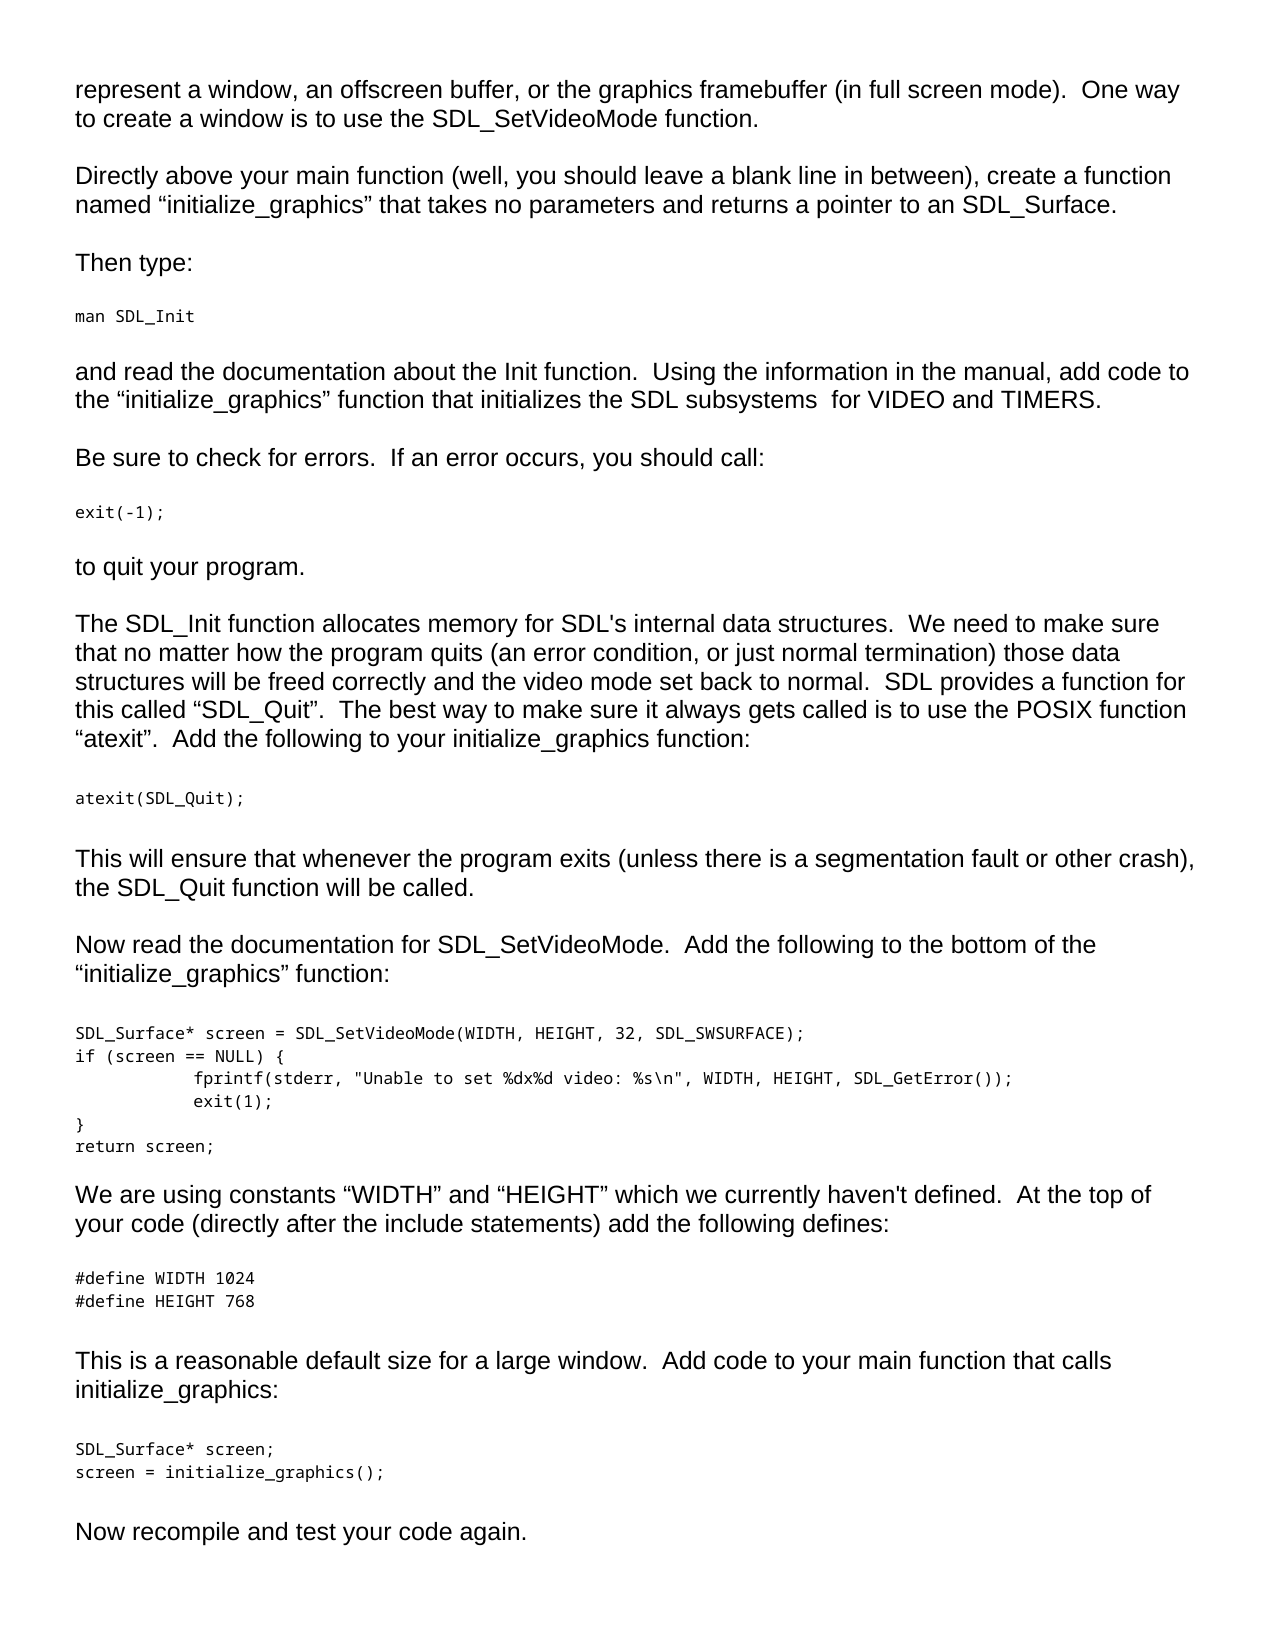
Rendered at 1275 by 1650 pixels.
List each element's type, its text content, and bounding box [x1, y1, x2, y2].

text SDL_Surface* screen = SDL_SetVideoMode(WIDTH, HEIGHT, 32, SDL_SWSURFACE); [75, 1022, 1200, 1044]
text Now recompile and test your code again. [75, 1517, 1200, 1546]
text SDL_Surface* screen; [75, 1438, 1200, 1461]
text exit(-1); [75, 500, 1200, 523]
text This will ensure that whenever the program exits (unless there is a segmentation fault or other crash), the SDL_Quit function will be called. [75, 844, 1200, 901]
text to quit your program. [75, 552, 1200, 580]
text man SDL_Init [75, 305, 1200, 328]
text Directly above your main function (well, you should leave a blank line in between), create a function named “initialize_graphics” that takes no parameters and returns a pointer to an SDL_Surface. [75, 161, 1200, 219]
text screen = initialize_graphics(); [75, 1461, 1200, 1483]
text atexit(SDL_Quit); [75, 787, 1200, 810]
text This is a reasonable default size for a large window. Add code to your main function that calls initialize_graphics: [75, 1346, 1200, 1404]
text if (screen == NULL) { [75, 1044, 1200, 1067]
text The SDL_Init function allocates memory for SDL's internal data structures. We need to make sure that no matter how the program quits (an error condition, or just normal termination) those data structures will be freed correctly and the video mode set back to normal. SDL provides a function for this called “SDL_Quit”. The best way to make sure it always gets called is to use the POSIX function “atexit”. Add the following to your initialize_graphics function: [75, 609, 1200, 753]
text Then type: [75, 247, 1200, 276]
text exit(1); [75, 1090, 1200, 1112]
text return screen; [75, 1135, 1200, 1158]
text represent a window, an offscreen buffer, or the graphics framebuffer (in full screen mode). One way to create a window is to use the SDL_SetVideoMode function. [75, 75, 1200, 132]
text #define HEIGHT 768 [75, 1289, 1200, 1312]
text } [75, 1112, 1200, 1135]
text fprintf(stderr, "Unable to set %dx%d video: %s\n", WIDTH, HEIGHT, SDL_GetError()); [75, 1067, 1200, 1090]
text We are using constants “WIDTH” and “HEIGHT” which we currently haven't defined. At the top of your code (directly after the include statements) add the following defines: [75, 1181, 1200, 1238]
text #define WIDTH 1024 [75, 1267, 1200, 1289]
text Be sure to check for errors. If an error occurs, you should call: [75, 443, 1200, 471]
text and read the documentation about the Init function. Using the information in the manual, add code to the “initialize_graphics” function that initializes the SDL subsystems for VIDEO and TIMERS. [75, 356, 1200, 414]
text Now read the documentation for SDL_SetVideoMode. Add the following to the bottom of the “initialize_graphics” function: [75, 930, 1200, 987]
